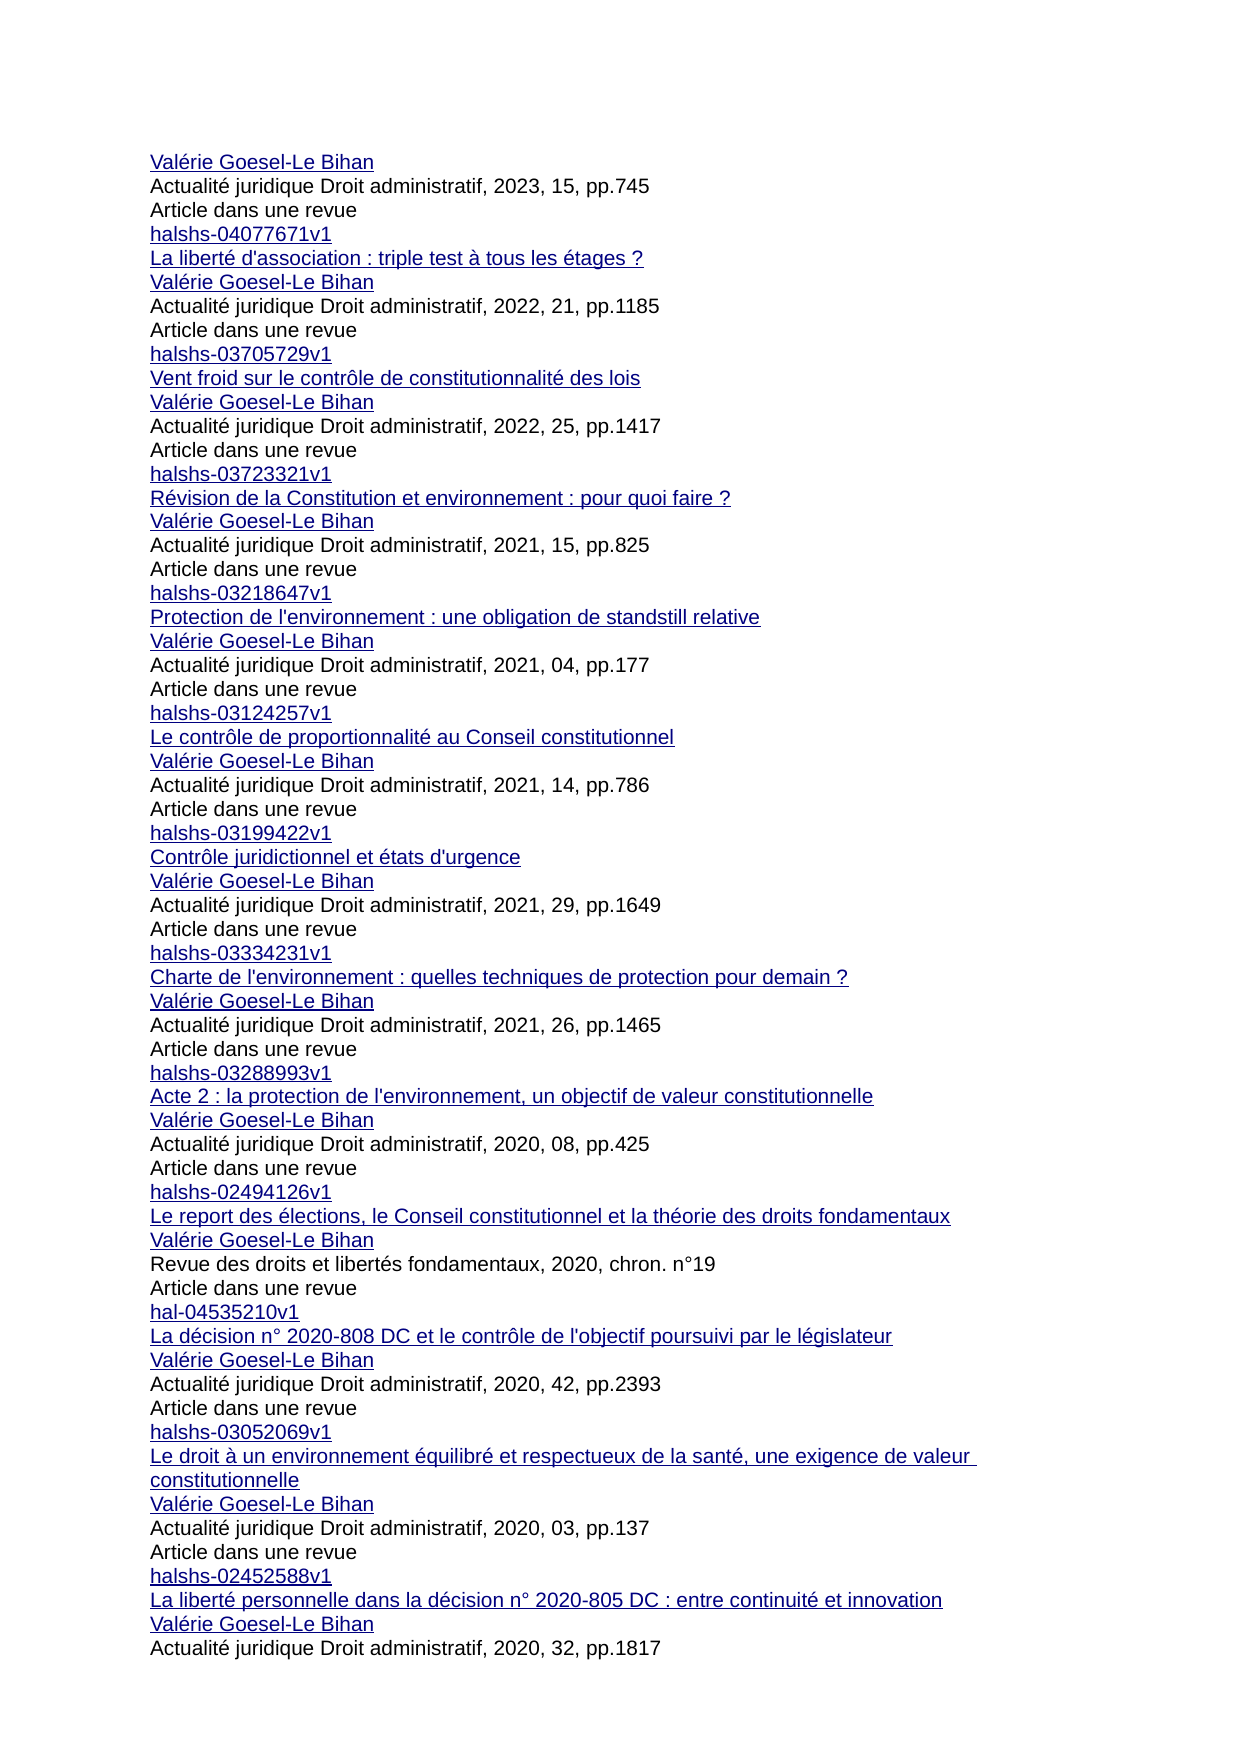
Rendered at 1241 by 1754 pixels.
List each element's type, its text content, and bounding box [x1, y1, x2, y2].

table_cell La liberté d'association : triple test à tous les étages ? Valérie Goesel-Le Bihan Actualité juridique Droit administratif, 2022, 21, pp.1185 Article dans une revue halshs-03705729v1 [150, 246, 1090, 366]
table_cell Le droit à un environnement équilibré et respectueux de la santé, une exigence de valeur constitutionnelle Valérie Goesel-Le Bihan Actualité juridique Droit administratif, 2020, 03, pp.137 Article dans une revue halshs-02452588v1 [150, 1444, 1090, 1587]
table_cell Révision de la Constitution et environnement : pour quoi faire ? Valérie Goesel-Le Bihan Actualité juridique Droit administratif, 2021, 15, pp.825 Article dans une revue halshs-03218647v1 [150, 485, 1090, 605]
table_cell Contrôle juridictionnel et états d'urgence Valérie Goesel-Le Bihan Actualité juridique Droit administratif, 2021, 29, pp.1649 Article dans une revue halshs-03334231v1 [150, 845, 1090, 964]
table_cell La décision n° 2020-808 DC et le contrôle de l'objectif poursuivi par le législateur Valérie Goesel-Le Bihan Actualité juridique Droit administratif, 2020, 42, pp.2393 Article dans une revue halshs-03052069v1 [150, 1324, 1090, 1444]
table_cell Vent froid sur le contrôle de constitutionnalité des lois Valérie Goesel-Le Bihan Actualité juridique Droit administratif, 2022, 25, pp.1417 Article dans une revue halshs-03723321v1 [150, 366, 1090, 485]
table_cell Le report des élections, le Conseil constitutionnel et la théorie des droits fondamentaux Valérie Goesel-Le Bihan Revue des droits et libertés fondamentaux, 2020, chron. n°19 Article dans une revue hal-04535210v1 [150, 1204, 1090, 1324]
table_cell Acte 2 : la protection de l'environnement, un objectif de valeur constitutionnelle Valérie Goesel-Le Bihan Actualité juridique Droit administratif, 2020, 08, pp.425 Article dans une revue halshs-02494126v1 [150, 1084, 1090, 1204]
table_cell La liberté personnelle dans la décision n° 2020-805 DC : entre continuité et innovation Valérie Goesel-Le Bihan Actualité juridique Droit administratif, 2020, 32, pp.1817 [150, 1588, 1090, 1659]
table_cell Le contrôle de proportionnalité au Conseil constitutionnel Valérie Goesel-Le Bihan Actualité juridique Droit administratif, 2021, 14, pp.786 Article dans une revue halshs-03199422v1 [150, 725, 1090, 845]
table_cell Charte de l'environnement : quelles techniques de protection pour demain ? Valérie Goesel-Le Bihan Actualité juridique Droit administratif, 2021, 26, pp.1465 Article dans une revue halshs-03288993v1 [150, 965, 1090, 1084]
table_cell Protection de l'environnement : une obligation de standstill relative Valérie Goesel-Le Bihan Actualité juridique Droit administratif, 2021, 04, pp.177 Article dans une revue halshs-03124257v1 [150, 605, 1090, 725]
table_cell Valérie Goesel-Le Bihan Actualité juridique Droit administratif, 2023, 15, pp.745 Article dans une revue halshs-04077671v1 [150, 150, 1090, 246]
